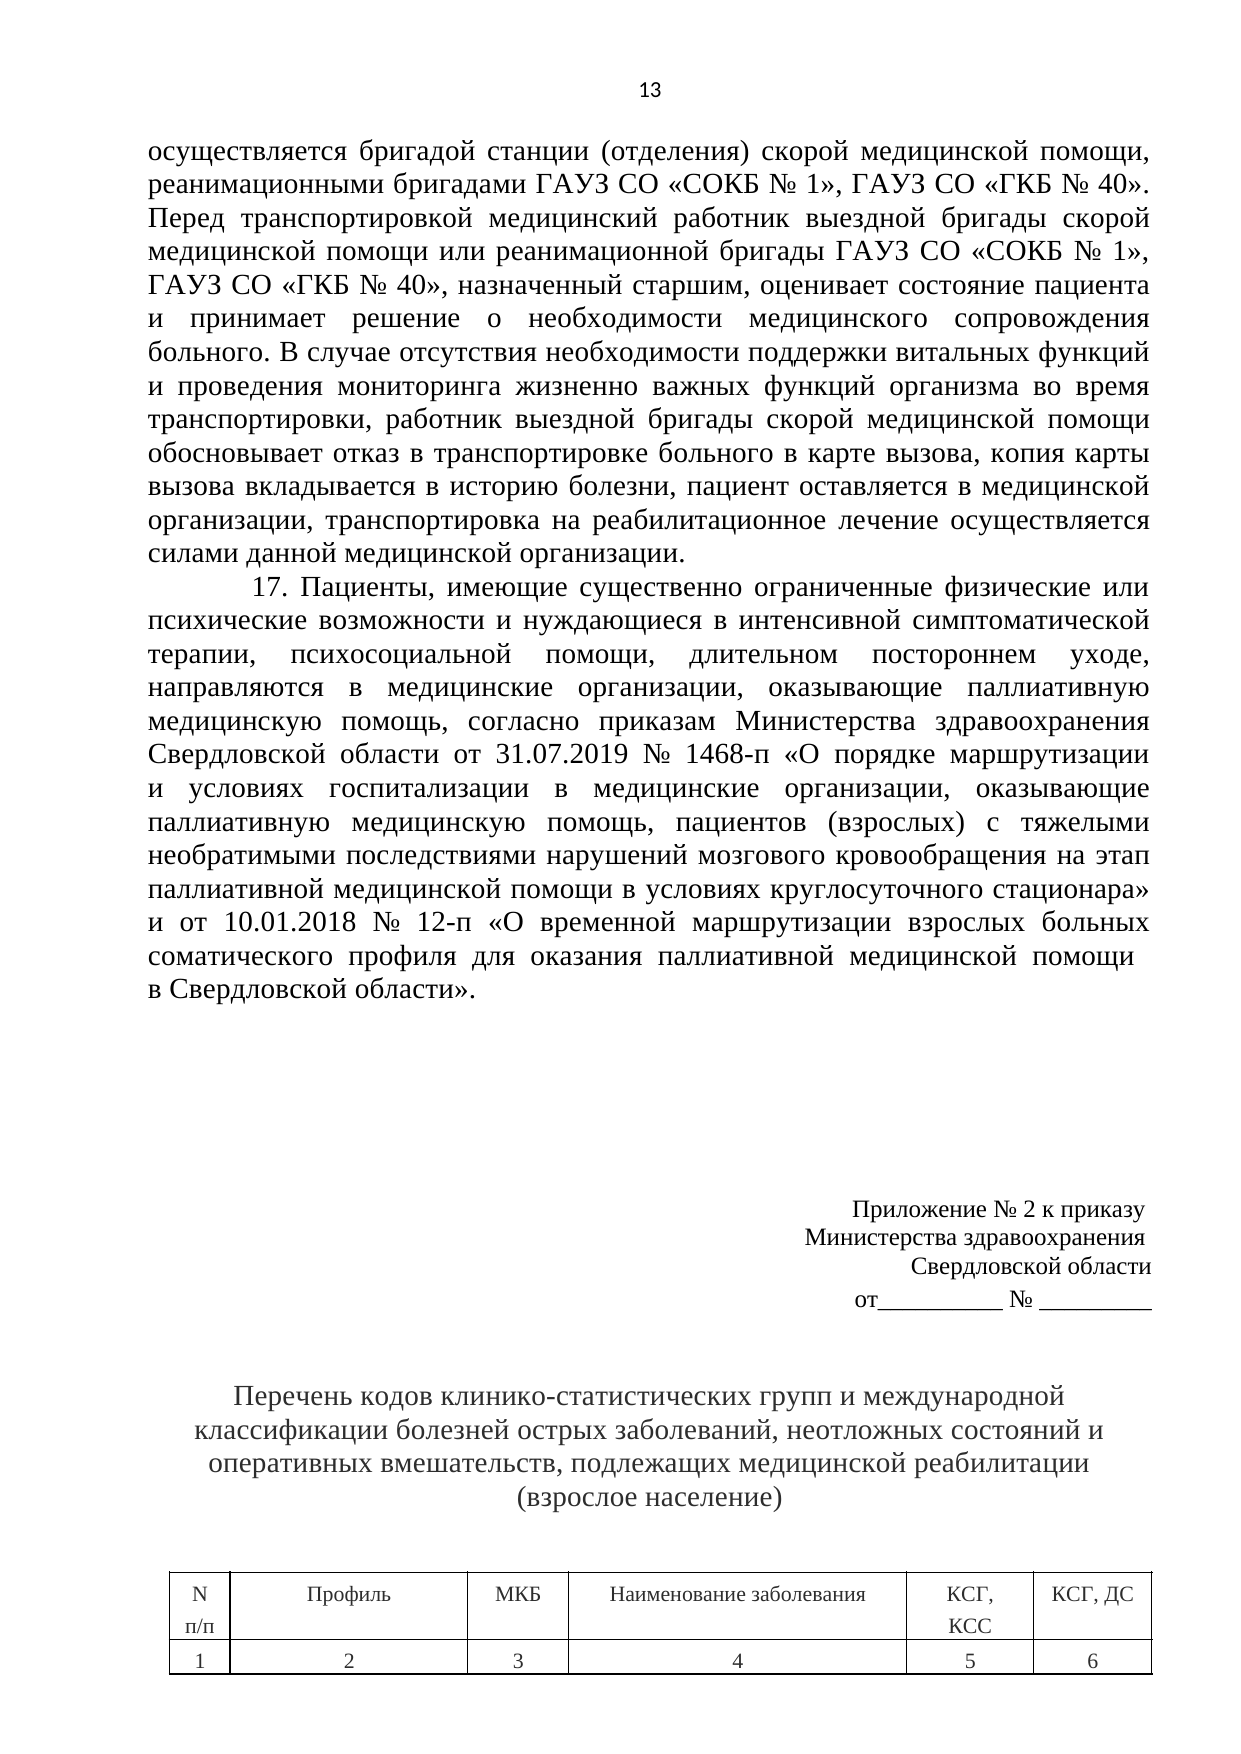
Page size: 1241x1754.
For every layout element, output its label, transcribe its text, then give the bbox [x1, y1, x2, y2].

text 17. Пациенты, имеющие существенно ограниченные физические или психические возможности и нуждающиеся в интенсивной симптоматической терапии, психосоциальной помощи, длительном постороннем уходе, направляются в медицинские организации, оказывающие паллиативную медицинскую помощь, согласно приказам Министерства здравоохранения Свердловской области от 31.07.2019 № 1468-п «О порядке маршрутизации и условиях госпитализации в медицинские организации, оказывающие паллиативную медицинскую помощь, пациентов (взрослых) с тяжелыми необратимыми последствиями нарушений мозгового кровообращения на этап паллиативной медицинской помощи в условиях круглосуточного стационара» и от 10.01.2018 № 12-п «О временной маршрутизации взрослых больных соматического профиля для оказания паллиативной медицинской помощи в Свердловской области». [148, 569, 1152, 1005]
text Перечень кодов клинико-статистических групп и международной классификации болезней острых заболеваний, неотложных состояний и оперативных вмешательств, подлежащих медицинской реабилитации (взрослое население) [148, 1378, 1152, 1513]
text Приложение № 2 к приказу [148, 1194, 1152, 1222]
table_cell 6 [1034, 1640, 1151, 1673]
table_cell N п/п [170, 1573, 229, 1638]
table_cell КСГ, ДС [1034, 1573, 1151, 1638]
table_header [230, 1546, 468, 1571]
table_cell 5 [907, 1640, 1033, 1673]
table_cell Наименование заболевания [569, 1573, 906, 1638]
table_header [468, 1546, 568, 1571]
text Свердловской области [148, 1251, 1152, 1280]
table_header [1034, 1546, 1152, 1571]
table_cell 4 [569, 1640, 906, 1673]
table_cell 3 [468, 1640, 568, 1673]
text осуществляется бригадой станции (отделения) скорой медицинской помощи, реанимационными бригадами ГАУЗ СО «СОКБ № 1», ГАУЗ СО «ГКБ № 40». Перед транспортировкой медицинский работник выездной бригады скорой медицинской помощи или реанимационной бригады ГАУЗ СО «СОКБ № 1», ГАУЗ СО «ГКБ № 40», назначенный старшим, оценивает состояние пациента и принимает решение о необходимости медицинского сопровождения больного. В случае отсутствия необходимости поддержки витальных функций и проведения мониторинга жизненно важных функций организма во время транспортировки, работник выездной бригады скорой медицинской помощи обосновывает отказ в транспортировке больного в карте вызова, копия карты вызова вкладывается в историю болезни, пациент оставляется в медицинской организации, транспортировка на реабилитационное лечение осуществляется силами данной медицинской организации. [148, 133, 1152, 569]
table_cell МКБ [468, 1573, 568, 1638]
table_cell КСГ, КСС [907, 1573, 1033, 1638]
table_header [906, 1546, 1033, 1571]
table_header [169, 1546, 230, 1571]
text Министерства здравоохранения [148, 1222, 1152, 1251]
table_cell 1 [170, 1640, 229, 1673]
table_cell Профиль [231, 1573, 467, 1638]
table_cell 2 [231, 1640, 467, 1673]
text от__________ № _________ [148, 1280, 1152, 1313]
table_header [569, 1546, 906, 1571]
